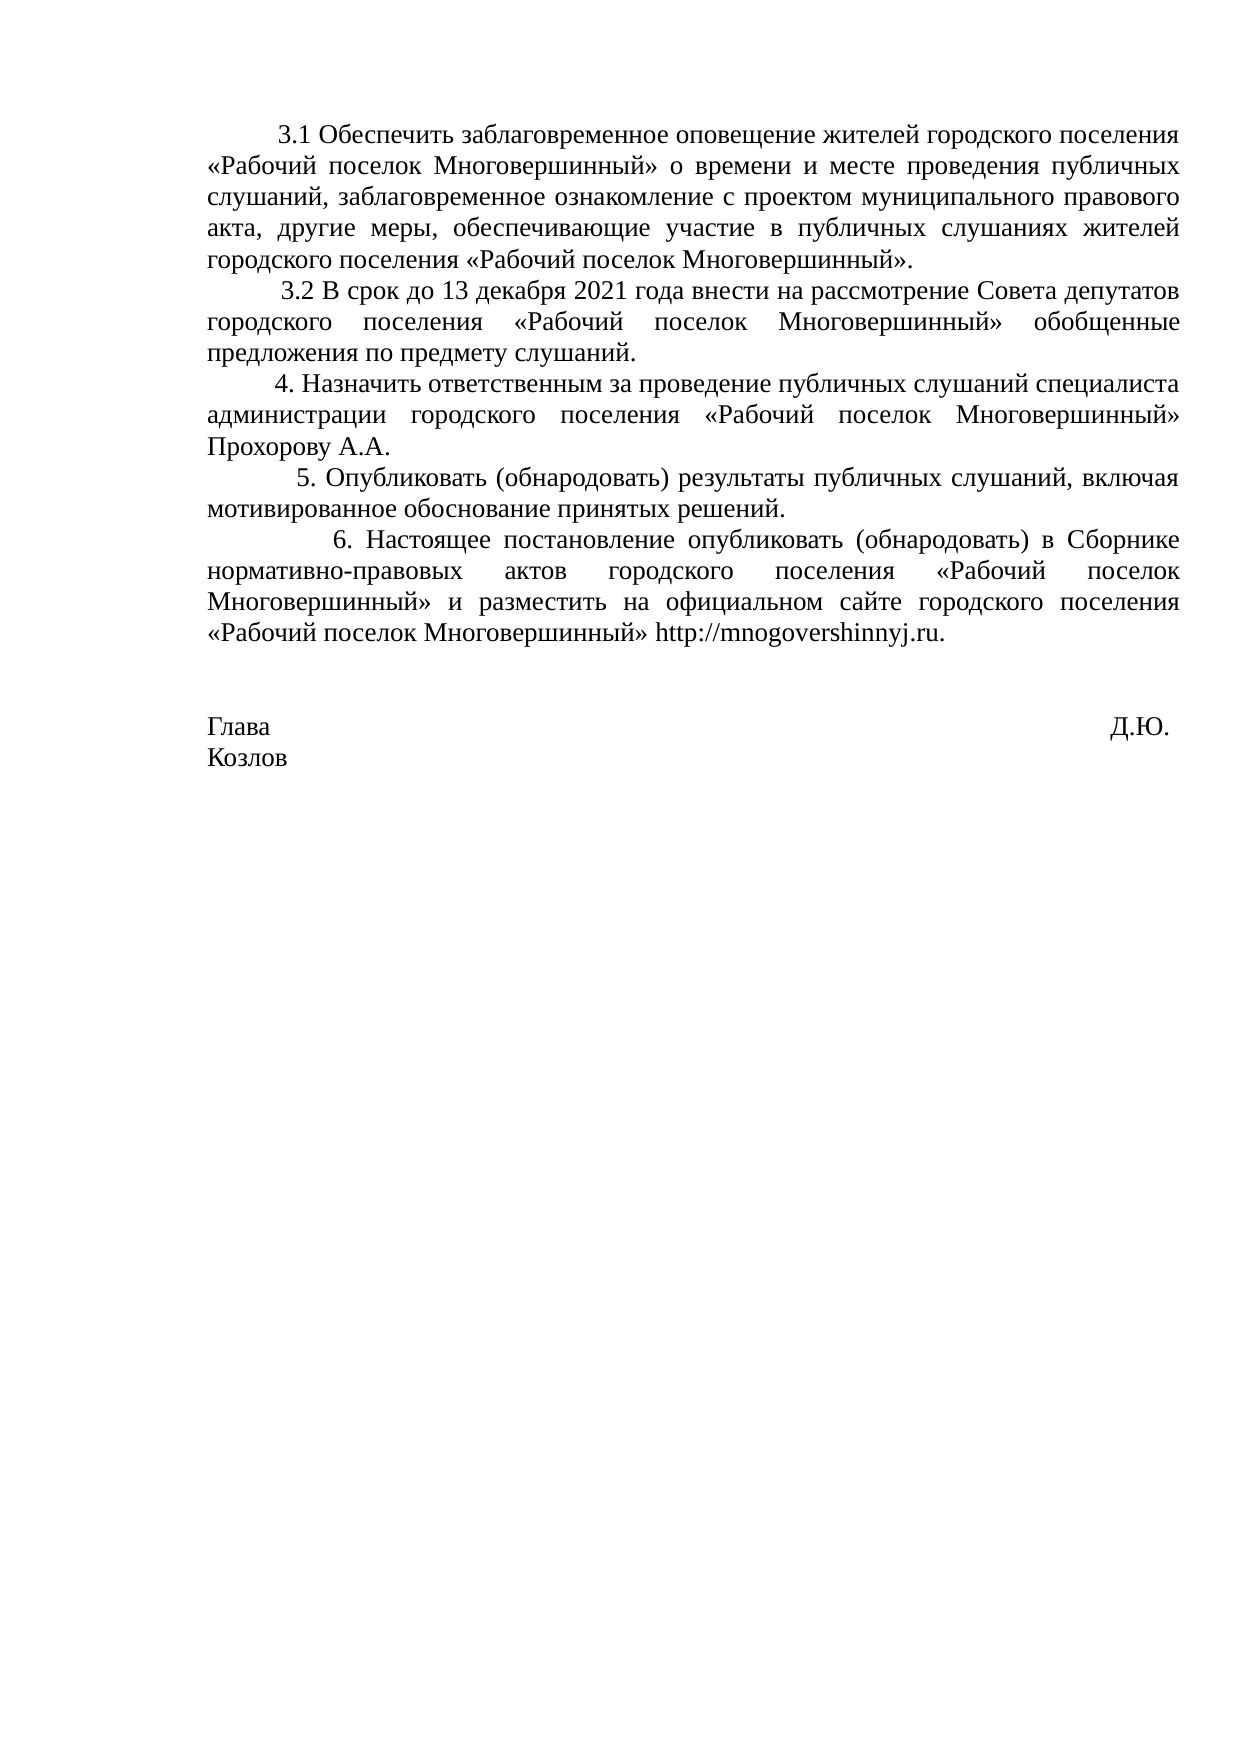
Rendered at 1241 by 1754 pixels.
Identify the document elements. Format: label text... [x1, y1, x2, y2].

text 3.2 В срок до 13 декабря 2021 года внести на рассмотрение Совета депутатов городского поселения «Рабочий поселок Многовершинный» обобщенные предложения по предмету слушаний. [207, 274, 1181, 367]
text Глава Д.Ю. Козлов [207, 710, 1181, 772]
text 4. Назначить ответственным за проведение публичных слушаний специалиста администрации городского поселения «Рабочий поселок Многовершинный» Прохорову А.А. [207, 367, 1181, 461]
text 5. Опубликовать (обнародовать) результаты публичных слушаний, включая мотивированное обоснование принятых решений. [207, 461, 1181, 523]
text 6. Настоящее постановление опубликовать (обнародовать) в Сборнике нормативно-правовых актов городского поселения «Рабочий поселок Многовершинный» и разместить на официальном сайте городского поселения «Рабочий поселок Многовершинный» http://mnogovershinnyj.ru. [207, 523, 1181, 648]
text 3.1 Обеспечить заблаговременное оповещение жителей городского поселения «Рабочий поселок Многовершинный» о времени и месте проведения публичных слушаний, заблаговременное ознакомление с проектом муниципального правового акта, другие меры, обеспечивающие участие в публичных слушаниях жителей городского поселения «Рабочий поселок Многовершинный». [207, 118, 1181, 274]
